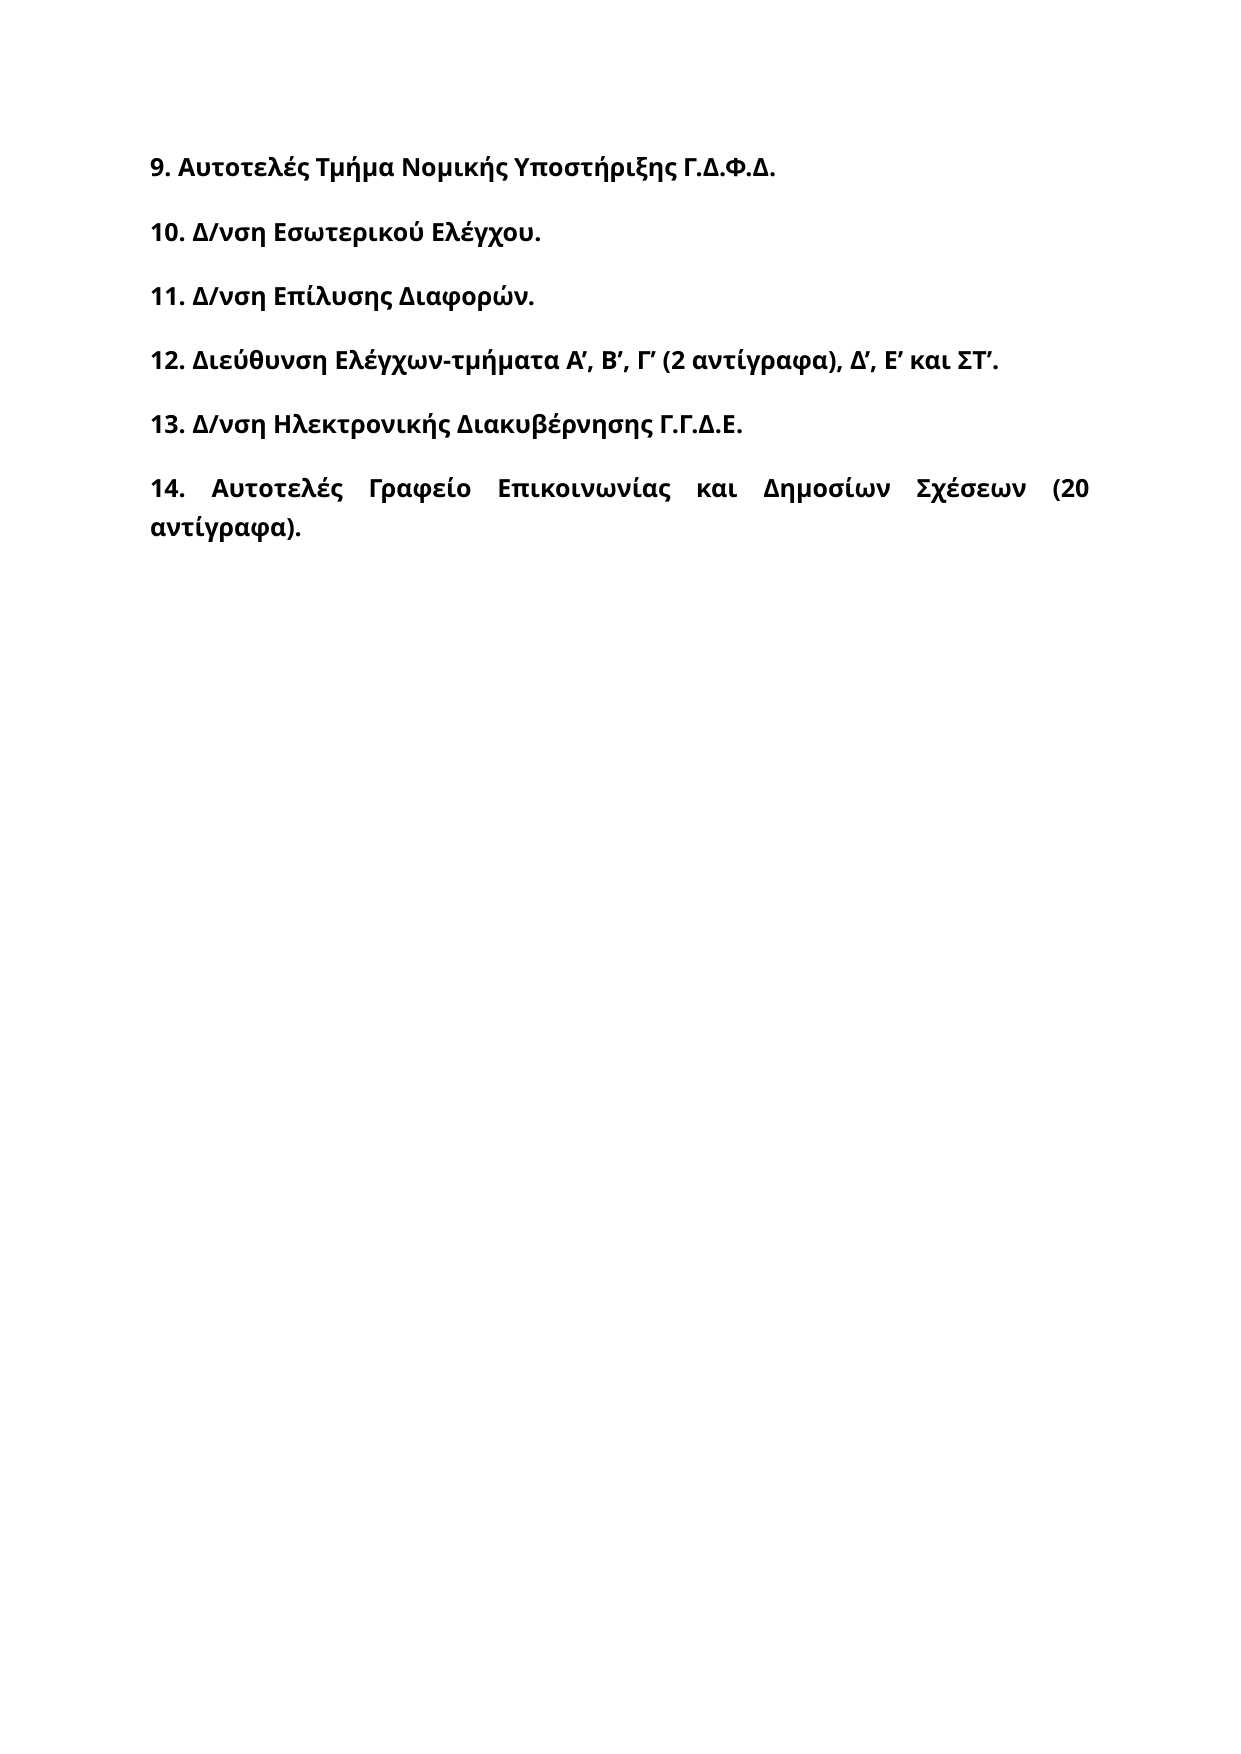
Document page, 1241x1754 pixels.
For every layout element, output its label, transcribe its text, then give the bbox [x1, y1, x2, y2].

text 11. Δ/νση Επίλυσης Διαφορών. [150, 278, 1090, 312]
text 12. Διεύθυνση Ελέγχων-τμήματα Α’, Β’, Γ’ (2 αντίγραφα), Δ’, Ε’ και ΣΤ’. [150, 342, 1090, 377]
text 13. Δ/νση Ηλεκτρονικής Διακυβέρνησης Γ.Γ.Δ.Ε. [150, 407, 1090, 441]
text 14. Αυτοτελές Γραφείο Επικοινωνίας και Δημοσίων Σχέσεων (20 αντίγραφα). [150, 471, 1090, 544]
text 9. Αυτοτελές Τμήμα Νομικής Υποστήριξης Γ.Δ.Φ.Δ. [150, 150, 1090, 184]
text 10. Δ/νση Εσωτερικού Ελέγχου. [150, 214, 1090, 248]
